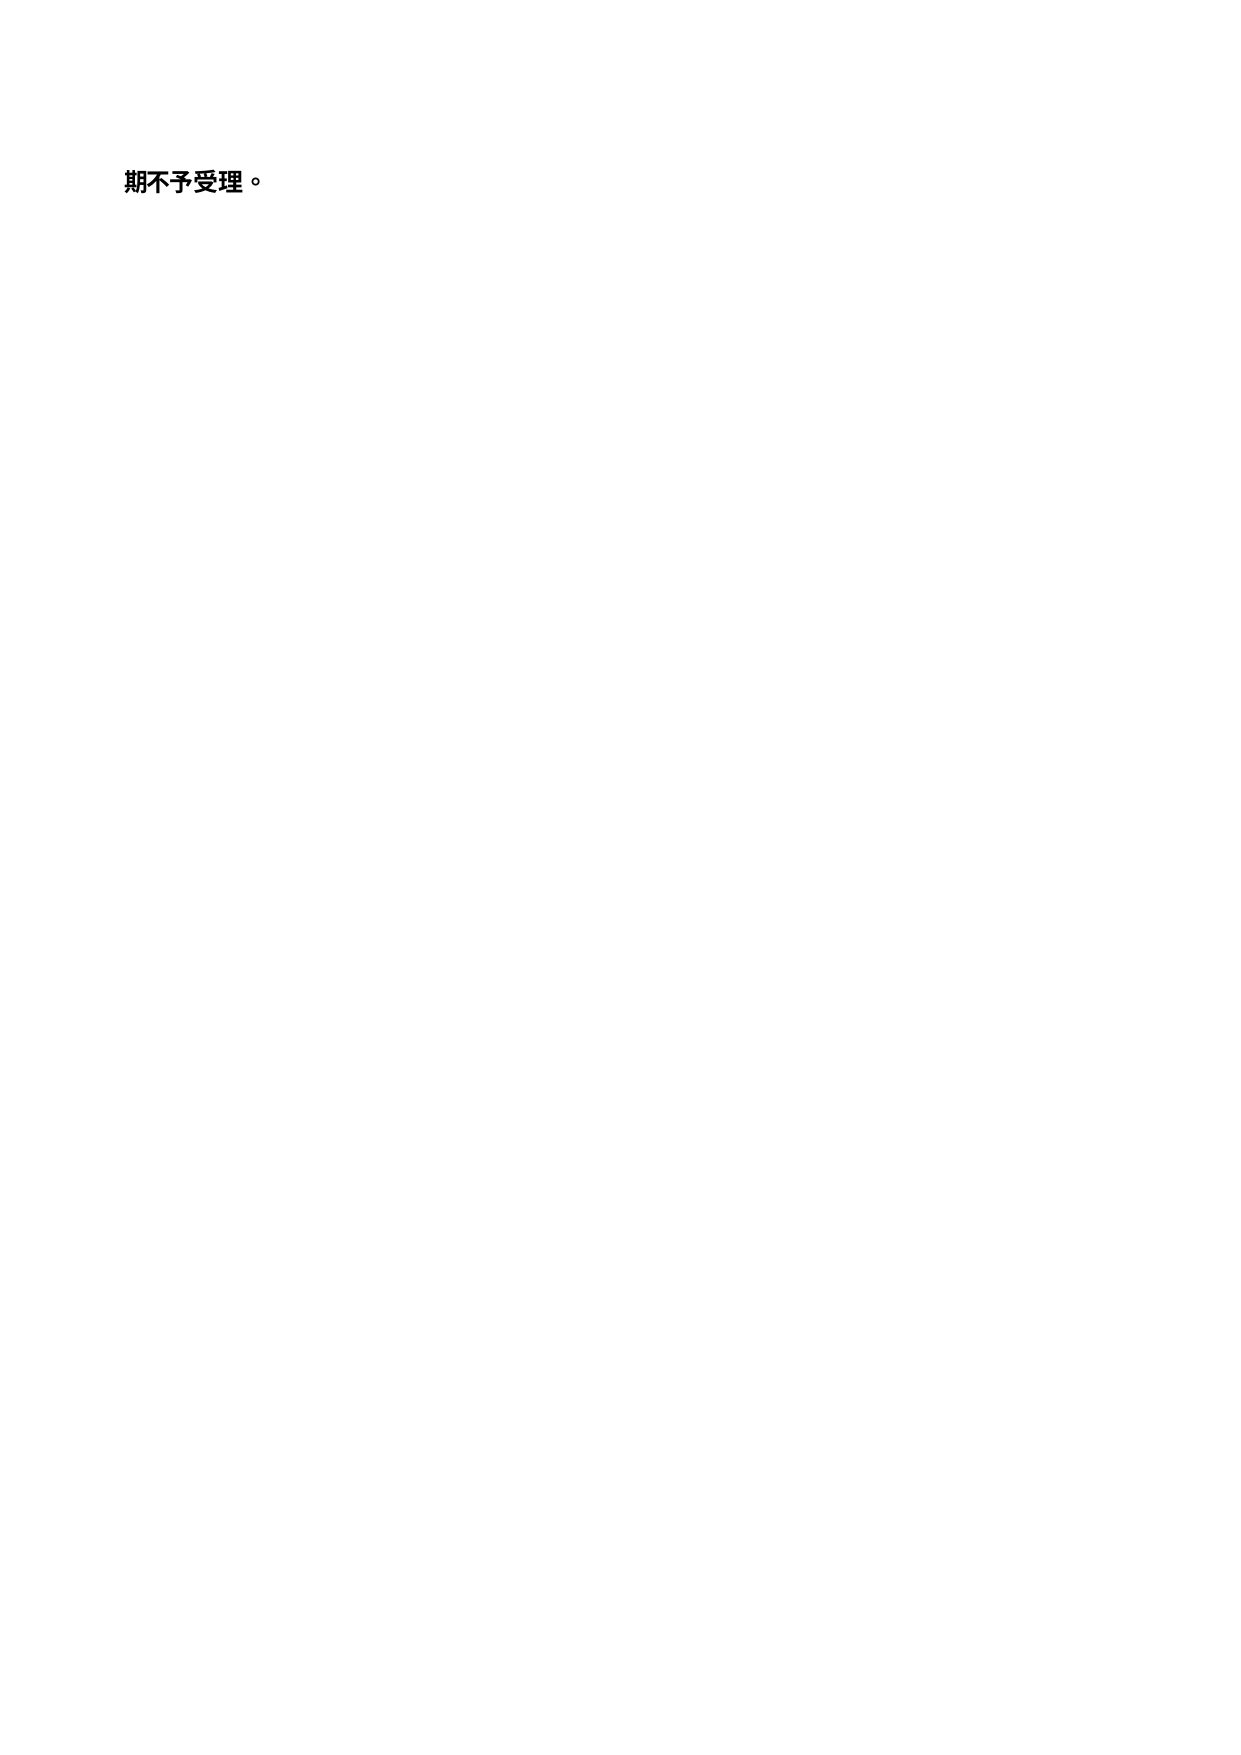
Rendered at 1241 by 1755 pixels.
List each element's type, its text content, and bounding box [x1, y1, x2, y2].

list 期不予受理。 [94, 164, 1104, 198]
